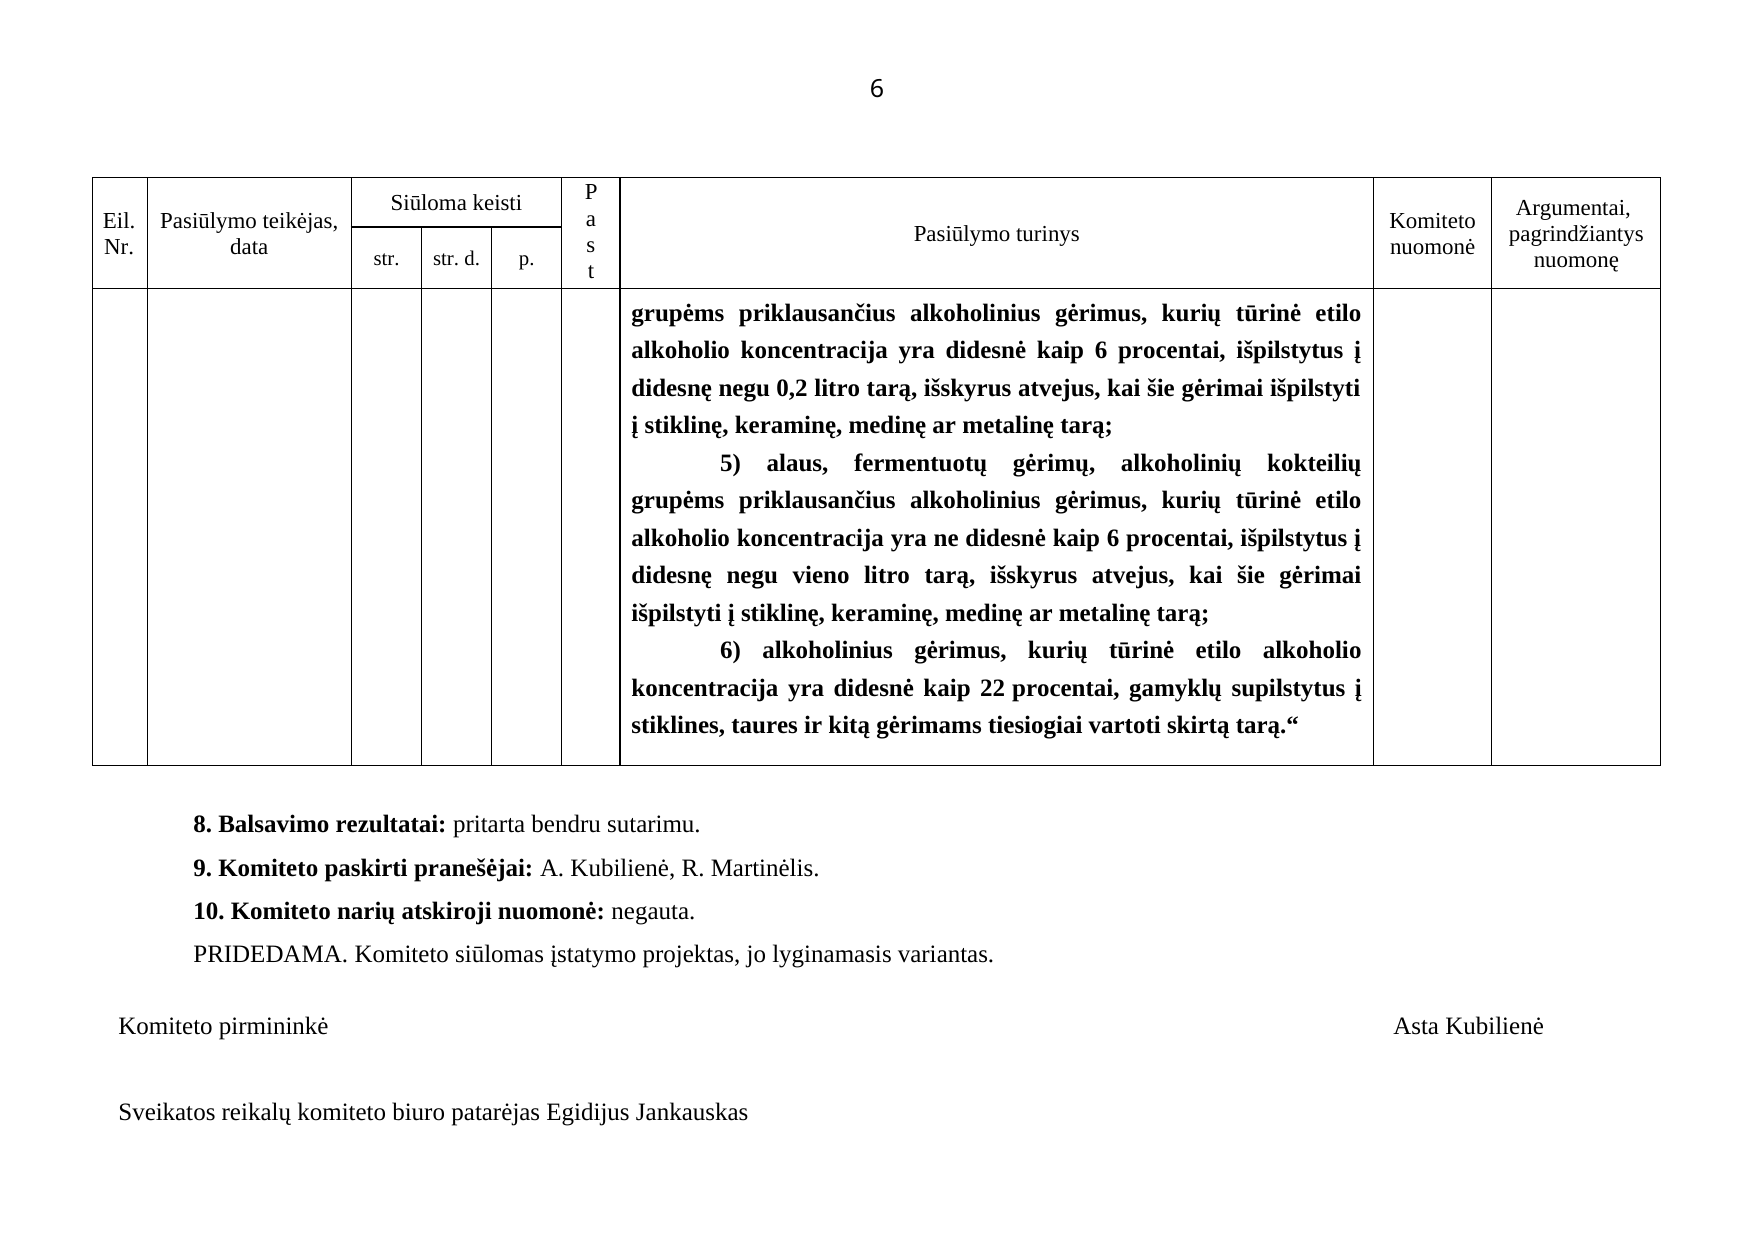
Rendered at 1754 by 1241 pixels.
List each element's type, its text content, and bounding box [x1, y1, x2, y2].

table_header Eil. Nr. [93, 178, 147, 288]
text Sveikatos reikalų komiteto biuro patarėjas Egidijus Jankauskas [118, 1097, 1635, 1126]
table_cell [1374, 289, 1491, 765]
table_cell [422, 289, 491, 765]
text 10. Komiteto narių atskiroji nuomonė: negauta. [118, 896, 1635, 924]
text 8. Balsavimo rezultatai: pritarta bendru sutarimu. [118, 809, 1635, 838]
table_header Siūloma keisti [352, 178, 561, 226]
table_cell [148, 289, 351, 765]
table_header Argumentai, pagrindžiantys nuomonę [1492, 178, 1660, 288]
table_cell [93, 289, 147, 765]
table_header Komiteto nuomonė [1374, 178, 1491, 288]
table_cell p. [492, 228, 561, 288]
table_header Pasiūlymo turinys [621, 178, 1373, 288]
table_cell [352, 289, 421, 765]
text PRIDEDAMA. Komiteto siūlomas įstatymo projektas, jo lyginamasis variantas. [118, 939, 1635, 968]
table_cell [1492, 289, 1660, 765]
text Komiteto pirmininkė Asta Kubilienė [118, 1011, 1635, 1039]
table_cell [562, 289, 619, 765]
table_cell grupėms priklausančius alkoholinius gėrimus, kurių tūrinė etilo alkoholio koncentracija yra didesnė kaip 6 procentai, išpilstytus į didesnę negu 0,2 litro tarą, išskyrus atvejus, kai šie gėrimai išpilstyti į stiklinę, keraminę, medinę ar metalinę tarą; 5) alaus, fermentuotų gėrimų, alkoholinių kokteilių grupėms priklausančius alkoholinius gėrimus, kurių tūrinė etilo alkoholio koncentracija yra ne didesnė kaip 6 procentai, išpilstytus į didesnę negu vieno litro tarą, išskyrus atvejus, kai šie gėrimai išpilstyti į stiklinę, keraminę, medinę ar metalinę tarą; 6) alkoholinius gėrimus, kurių tūrinė etilo alkoholio koncentracija yra didesnė kaip 22 procentai, gamyklų supilstytus į stiklines, taures ir kitą gėrimams tiesiogiai vartoti skirtą tarą.“ [621, 289, 1373, 765]
table_cell str. d. [422, 228, 491, 288]
table_cell str. [352, 228, 421, 288]
table_cell [492, 289, 561, 765]
table_header Pasiūlymo teikėjas, data [148, 178, 351, 288]
text 9. Komiteto paskirti pranešėjai: A. Kubilienė, R. Martinėlis. [118, 853, 1635, 881]
table_header Pastabos [562, 178, 619, 288]
